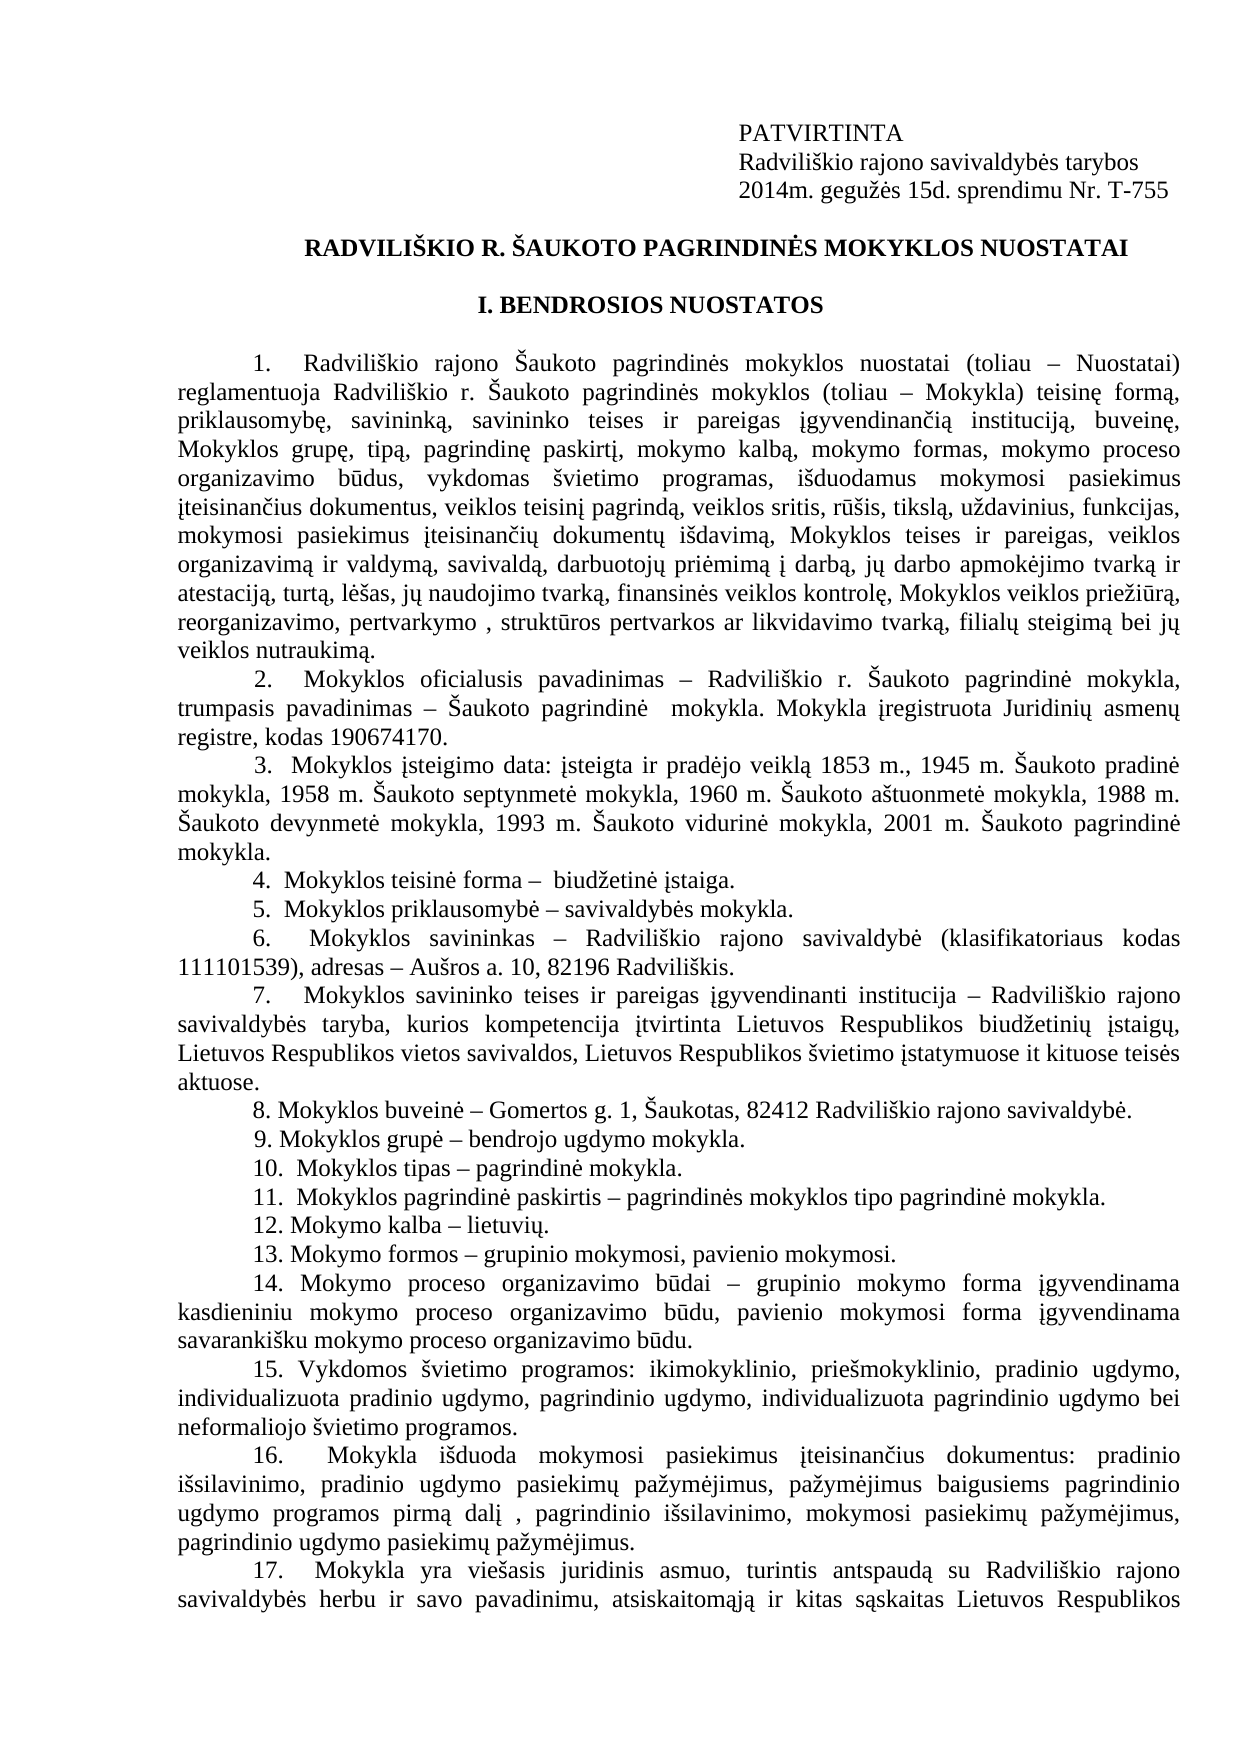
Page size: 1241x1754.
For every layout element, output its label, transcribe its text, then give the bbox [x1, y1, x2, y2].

text 3. Mokyklos įsteigimo data: įsteigta ir pradėjo veiklą 1853 m., 1945 m. Šaukoto pradinė mokykla, 1958 m. Šaukoto septynmetė mokykla, 1960 m. Šaukoto aštuonmetė mokykla, 1988 m. Šaukoto devynmetė mokykla, 1993 m. Šaukoto vidurinė mokykla, 2001 m. Šaukoto pagrindinė mokykla. [177, 751, 1181, 866]
text 7. Mokyklos savininko teises ir pareigas įgyvendinanti institucija – Radviliškio rajono savivaldybės taryba, kurios kompetencija įtvirtinta Lietuvos Respublikos biudžetinių įstaigų, Lietuvos Respublikos vietos savivaldos, Lietuvos Respublikos švietimo įstatymuose it kituose teisės aktuose. [177, 981, 1181, 1096]
text 8. Mokyklos buveinė – Gomertos g. 1, Šaukotas, 82412 Radviliškio rajono savivaldybė. [177, 1096, 1181, 1124]
text 17. Mokykla yra viešasis juridinis asmuo, turintis antspaudą su Radviliškio rajono savivaldybės herbu ir savo pavadinimu, atsiskaitomąją ir kitas sąskaitas Lietuvos Respublikos [177, 1556, 1181, 1613]
text 2. Mokyklos oficialusis pavadinimas – Radviliškio r. Šaukoto pagrindinė mokykla, trumpasis pavadinimas – Šaukoto pagrindinė mokykla. Mokykla įregistruota Juridinių asmenų registre, kodas 190674170. [177, 664, 1181, 751]
text 12. Mokymo kalba – lietuvių. [177, 1211, 1181, 1239]
text 2014m. gegužės 15d. sprendimu Nr. T-755 [738, 176, 1181, 204]
text RADVILIŠKIO R. ŠAUKOTO PAGRINDINĖS MOKYKLOS NUOSTATAI [177, 233, 1181, 262]
text I. BENDROSIOS NUOSTATOS [477, 291, 1181, 319]
text PATVIRTINTA [738, 118, 1181, 147]
text 16. Mokykla išduoda mokymosi pasiekimus įteisinančius dokumentus: pradinio išsilavinimo, pradinio ugdymo pasiekimų pažymėjimus, pažymėjimus baigusiems pagrindinio ugdymo programos pirmą dalį , pagrindinio išsilavinimo, mokymosi pasiekimų pažymėjimus, pagrindinio ugdymo pasiekimų pažymėjimus. [177, 1441, 1181, 1556]
text 15. Vykdomos švietimo programos: ikimokyklinio, priešmokyklinio, pradinio ugdymo, individualizuota pradinio ugdymo, pagrindinio ugdymo, individualizuota pagrindinio ugdymo bei neformaliojo švietimo programos. [177, 1354, 1181, 1441]
text 10. Mokyklos tipas – pagrindinė mokykla. [177, 1153, 1181, 1182]
text 4. Mokyklos teisinė forma – biudžetinė įstaiga. [177, 866, 1181, 894]
text 14. Mokymo proceso organizavimo būdai – grupinio mokymo forma įgyvendinama kasdieniniu mokymo proceso organizavimo būdu, pavienio mokymosi forma įgyvendinama savarankišku mokymo proceso organizavimo būdu. [177, 1268, 1181, 1354]
text 9. Mokyklos grupė – bendrojo ugdymo mokykla. [177, 1124, 1181, 1153]
text 13. Mokymo formos – grupinio mokymosi, pavienio mokymosi. [177, 1239, 1181, 1268]
text Radviliškio rajono savivaldybės tarybos [738, 147, 1181, 176]
text 5. Mokyklos priklausomybė – savivaldybės mokykla. [177, 894, 1181, 923]
text 11. Mokyklos pagrindinė paskirtis – pagrindinės mokyklos tipo pagrindinė mokykla. [177, 1182, 1181, 1211]
text 1. Radviliškio rajono Šaukoto pagrindinės mokyklos nuostatai (toliau – Nuostatai) reglamentuoja Radviliškio r. Šaukoto pagrindinės mokyklos (toliau – Mokykla) teisinę formą, priklausomybę, savininką, savininko teises ir pareigas įgyvendinančią instituciją, buveinę, Mokyklos grupę, tipą, pagrindinę paskirtį, mokymo kalbą, mokymo formas, mokymo proceso organizavimo būdus, vykdomas švietimo programas, išduodamus mokymosi pasiekimus įteisinančius dokumentus, veiklos teisinį pagrindą, veiklos sritis, rūšis, tikslą, uždavinius, funkcijas, mokymosi pasiekimus įteisinančių dokumentų išdavimą, Mokyklos teises ir pareigas, veiklos organizavimą ir valdymą, savivaldą, darbuotojų priėmimą į darbą, jų darbo apmokėjimo tvarką ir atestaciją, turtą, lėšas, jų naudojimo tvarką, finansinės veiklos kontrolę, Mokyklos veiklos priežiūrą, reorganizavimo, pertvarkymo , struktūros pertvarkos ar likvidavimo tvarką, filialų steigimą bei jų veiklos nutraukimą. [177, 348, 1181, 664]
text 6. Mokyklos savininkas – Radviliškio rajono savivaldybė (klasifikatoriaus kodas 111101539), adresas – Aušros a. 10, 82196 Radviliškis. [177, 923, 1181, 981]
